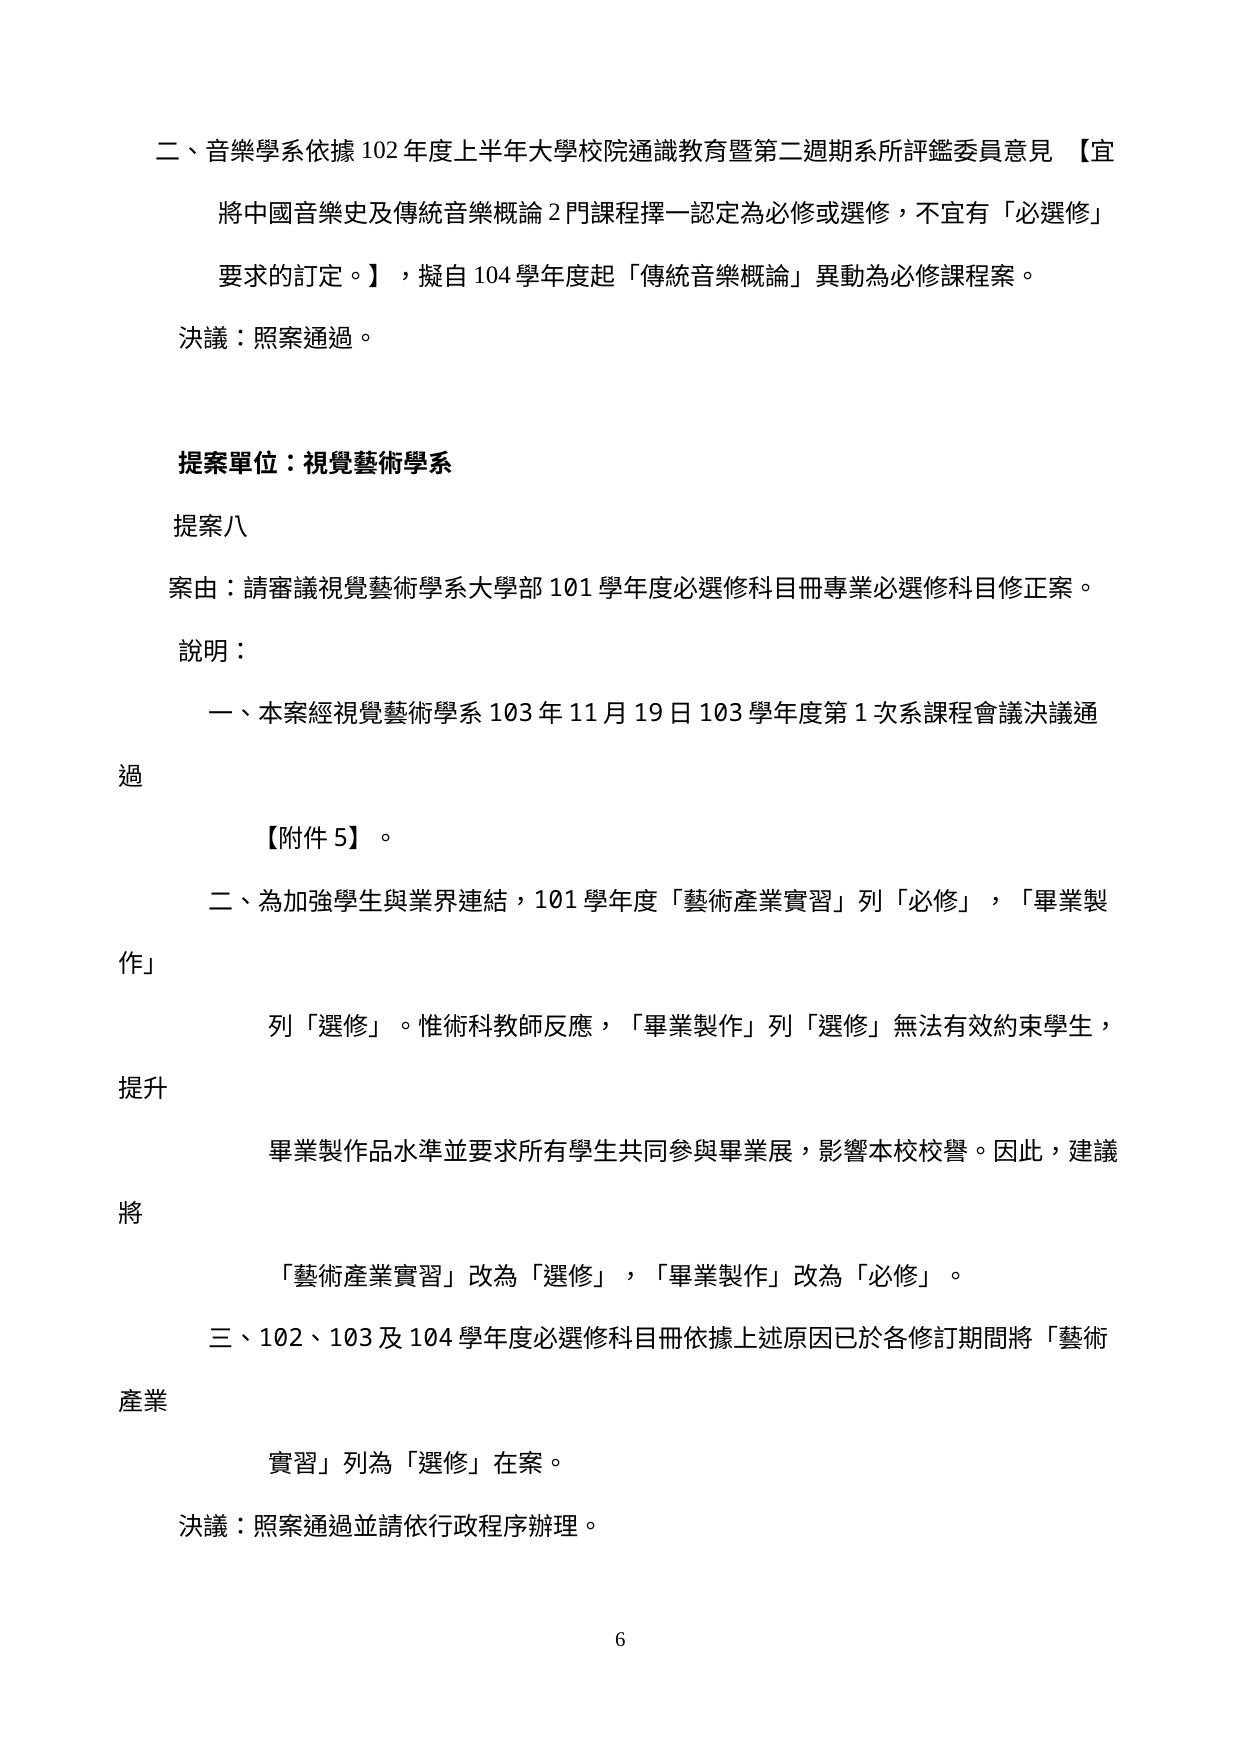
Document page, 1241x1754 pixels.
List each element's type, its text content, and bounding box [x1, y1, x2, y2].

text 提案八 [118, 483, 1122, 545]
text 案由：請審議視覺藝術學系大學部101學年度必選修科目冊專業必選修科目修正案。 [168, 545, 1122, 608]
text 畢業製作品水準並要求所有學生共同參與畢業展，影響本校校譽。因此，建議將 [118, 1108, 1122, 1233]
text 「藝術產業實習」改為「選修」，「畢業製作」改為「必修」。 [118, 1233, 1122, 1295]
text 一、本案經視覺藝術學系103年11月19日103學年度第1次系課程會議決議通過 [118, 670, 1122, 795]
text 二、為加強學生與業界連結，101學年度「藝術產業實習」列「必修」，「畢業製作」 [118, 858, 1122, 983]
text 決議：照案通過。 [118, 295, 1122, 358]
text 二、音樂學系依據102年度上半年大學校院通識教育暨第二週期系所評鑑委員意見 【宜將中國音樂史及傳統音樂概論2門課程擇一認定為必修或選修，不宜有「必選修」要求的訂定。】，擬自104學年度起「傳統音樂概論」異動為必修課程案。 [118, 108, 1122, 295]
text 提案單位：視覺藝術學系 [118, 420, 1122, 483]
text 決議：照案通過並請依行政程序辦理。 [118, 1483, 1122, 1545]
text 三、102、103及104學年度必選修科目冊依據上述原因已於各修訂期間將「藝術產業 [118, 1295, 1122, 1420]
text 【附件5】。 [118, 795, 1122, 858]
text 列「選修」。惟術科教師反應，「畢業製作」列「選修」無法有效約束學生，提升 [118, 983, 1122, 1108]
text 說明： [118, 608, 1122, 670]
text 實習」列為「選修」在案。 [118, 1420, 1122, 1483]
